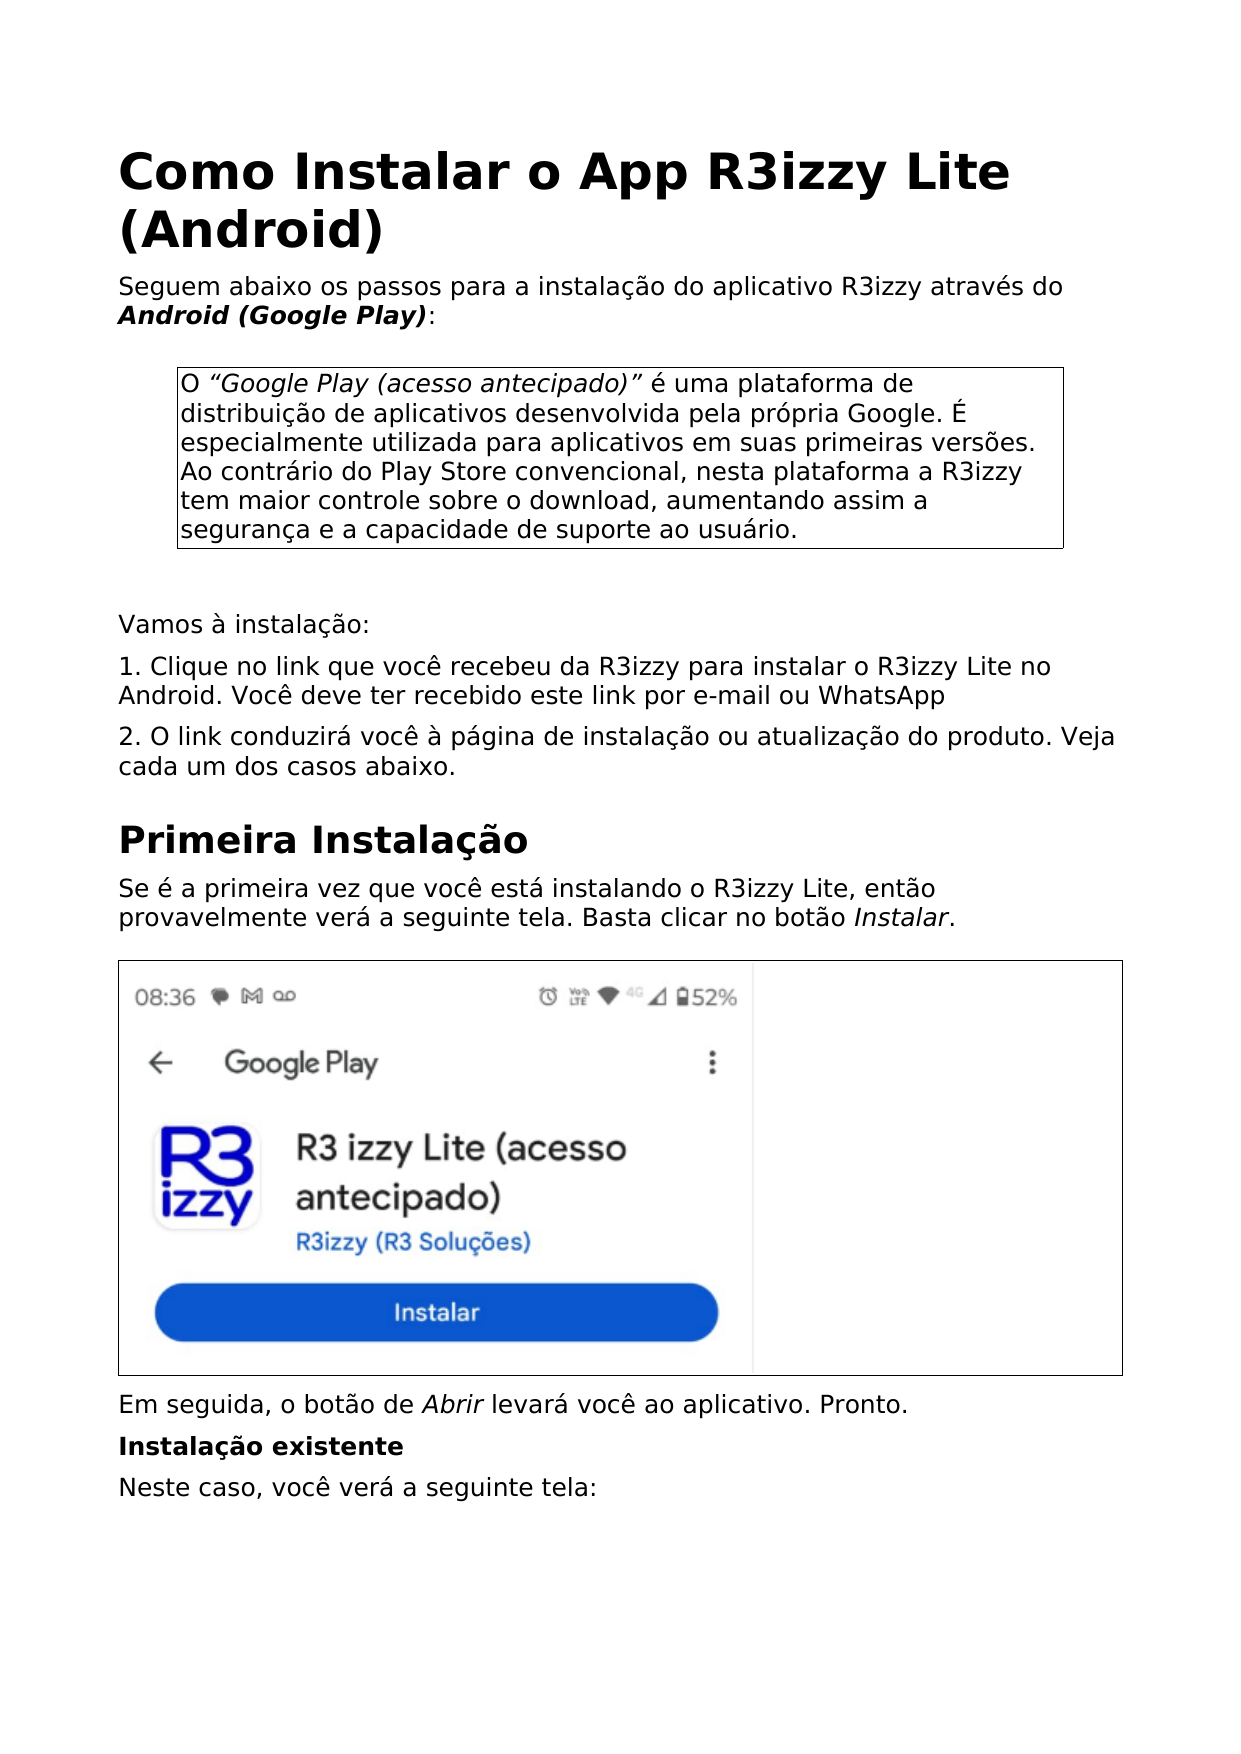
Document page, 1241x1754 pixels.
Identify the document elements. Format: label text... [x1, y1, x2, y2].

text Neste caso, você verá a seguinte tela: [118, 1474, 1122, 1503]
text Se é a primeira vez que você está instalando o R3izzy Lite, então provavelmente verá a seguinte tela. Basta clicar no botão Instalar. [118, 874, 1122, 933]
table_header [119, 961, 1122, 1375]
text Em seguida, o botão de Abrir levará você ao aplicativo. Pronto. [118, 1390, 1122, 1419]
text Seguem abaixo os passos para a instalação do aplicativo R3izzy através do Android (Google Play): [118, 272, 1122, 330]
text 1. Clique no link que você recebeu da R3izzy para instalar o R3izzy Lite no Android. Você deve ter recebido este link por e-mail ou WhatsApp [118, 652, 1122, 710]
table_header O “Google Play (acesso antecipado)” é uma plataforma de distribuição de aplicativos desenvolvida pela própria Google. É especialmente utilizada para aplicativos em suas primeiras versões. Ao contrário do Play Store convencional, nesta plataforma a R3izzy tem maior controle sobre o download, aumentando assim a segurança e a capacidade de suporte ao usuário. [178, 368, 1063, 547]
text 2. O link conduzirá você à página de instalação ou atualização do produto. Veja cada um dos casos abaixo. [118, 722, 1122, 781]
subtitle Como Instalar o App R3izzy Lite (Android) [118, 143, 1122, 259]
picture [121, 963, 754, 1373]
text Instalação existente [118, 1432, 1122, 1461]
subtitle Primeira Instalação [118, 818, 1122, 862]
text Vamos à instalação: [118, 610, 1122, 639]
